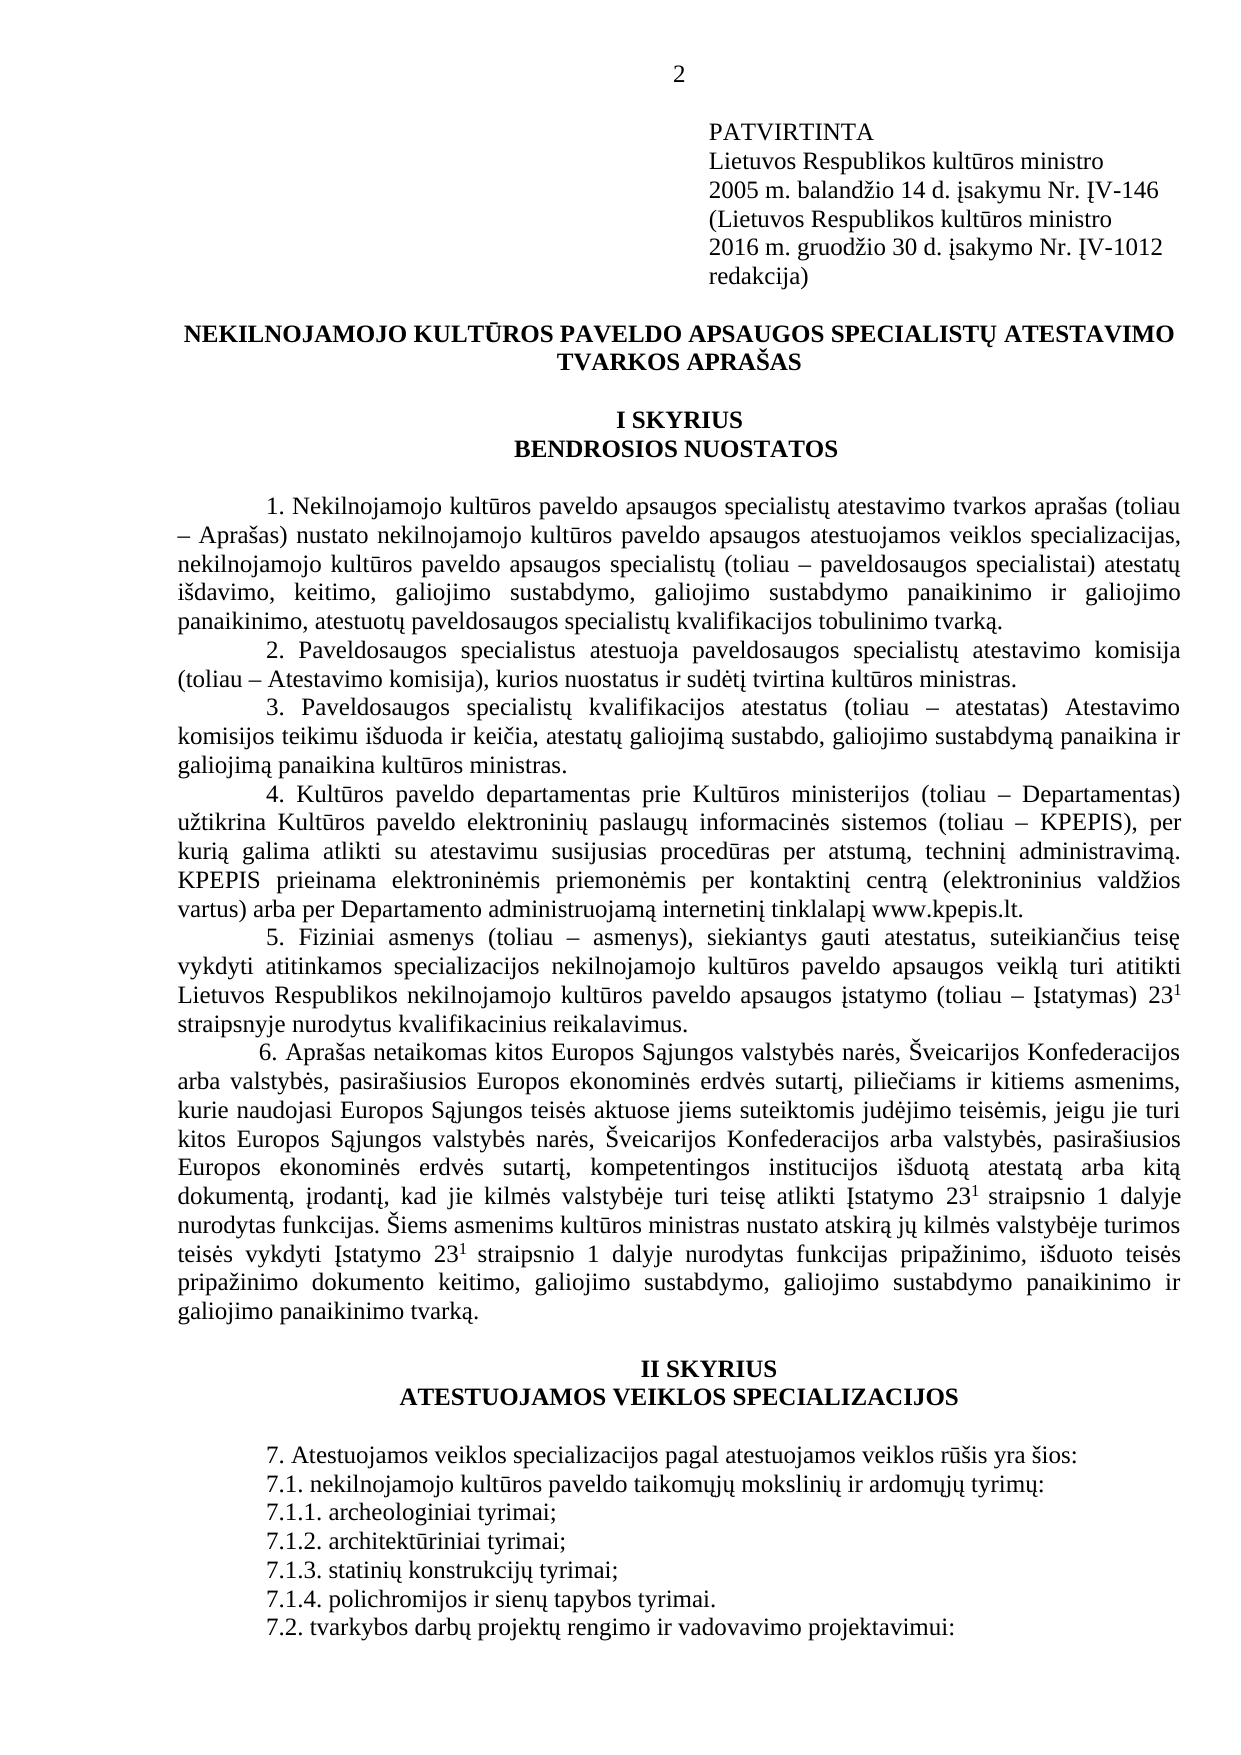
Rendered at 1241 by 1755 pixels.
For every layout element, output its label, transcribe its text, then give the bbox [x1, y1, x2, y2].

text 2. Paveldosaugos specialistus atestuoja paveldosaugos specialistų atestavimo komisija (toliau – Atestavimo komisija), kurios nuostatus ir sudėtį tvirtina kultūros ministras. [177, 635, 1181, 692]
text (Lietuvos Respublikos kultūros ministro [709, 204, 1181, 232]
text 1. Nekilnojamojo kultūros paveldo apsaugos specialistų atestavimo tvarkos aprašas (toliau – Aprašas) nustato nekilnojamojo kultūros paveldo apsaugos atestuojamos veiklos specializacijas, nekilnojamojo kultūros paveldo apsaugos specialistų (toliau – paveldosaugos specialistai) atestatų išdavimo, keitimo, galiojimo sustabdymo, galiojimo sustabdymo panaikinimo ir galiojimo panaikinimo, atestuotų paveldosaugos specialistų kvalifikacijos tobulinimo tvarką. [177, 491, 1181, 635]
text 2016 m. gruodžio 30 d. įsakymo Nr. ĮV-1012 redakcija) [709, 232, 1181, 290]
text I SKYRIUS [177, 405, 1181, 434]
text 7.1.2. architektūriniai tyrimai; [177, 1526, 1181, 1555]
text 7.1.3. statinių konstrukcijų tyrimai; [177, 1555, 1181, 1584]
text 7.1.1. archeologiniai tyrimai; [177, 1497, 1181, 1526]
text 2005 m. balandžio 14 d. įsakymu Nr. ĮV-146 [709, 175, 1181, 204]
text 6. Aprašas netaikomas kitos Europos Sąjungos valstybės narės, Šveicarijos Konfederacijos arba valstybės, pasirašiusios Europos ekonominės erdvės sutartį, piliečiams ir kitiems asmenims, kurie naudojasi Europos Sąjungos teisės aktuose jiems suteiktomis judėjimo teisėmis, jeigu jie turi kitos Europos Sąjungos valstybės narės, Šveicarijos Konfederacijos arba valstybės, pasirašiusios Europos ekonominės erdvės sutartį, kompetentingos institucijos išduotą atestatą arba kitą dokumentą, įrodantį, kad jie kilmės valstybėje turi teisę atlikti Įstatymo 231 straipsnio 1 dalyje nurodytas funkcijas. Šiems asmenims kultūros ministras nustato atskirą jų kilmės valstybėje turimos teisės vykdyti Įstatymo 231 straipsnio 1 dalyje nurodytas funkcijas pripažinimo, išduoto teisės pripažinimo dokumento keitimo, galiojimo sustabdymo, galiojimo sustabdymo panaikinimo ir galiojimo panaikinimo tvarką. [177, 1037, 1181, 1325]
text 7.1. nekilnojamojo kultūros paveldo taikomųjų mokslinių ir ardomųjų tyrimų: [177, 1469, 1181, 1497]
text 5. Fiziniai asmenys (toliau – asmenys), siekiantys gauti atestatus, suteikiančius teisę vykdyti atitinkamos specializacijos nekilnojamojo kultūros paveldo apsaugos veiklą turi atitikti Lietuvos Respublikos nekilnojamojo kultūros paveldo apsaugos įstatymo (toliau – Įstatymas) 231 straipsnyje nurodytus kvalifikacinius reikalavimus. [177, 922, 1181, 1037]
text BENDROSIOS NUOSTATOS [177, 434, 1181, 462]
text Lietuvos Respublikos kultūros ministro [709, 146, 1181, 175]
text 3. Paveldosaugos specialistų kvalifikacijos atestatus (toliau – atestatas) Atestavimo komisijos teikimu išduoda ir keičia, atestatų galiojimą sustabdo, galiojimo sustabdymą panaikina ir galiojimą panaikina kultūros ministras. [177, 692, 1181, 779]
text 7.1.4. polichromijos ir sienų tapybos tyrimai. [177, 1584, 1181, 1612]
text II Skyrius [177, 1354, 1181, 1382]
text Nekilnojamojo kultūros paveldo apsaugos specialistų ATESTAVIMO TVARKOS APRAŠAS [177, 319, 1181, 376]
text 7. Atestuojamos veiklos specializacijos pagal atestuojamos veiklos rūšis yra šios: [177, 1440, 1181, 1469]
text 4. Kultūros paveldo departamentas prie Kultūros ministerijos (toliau – Departamentas) užtikrina Kultūros paveldo elektroninių paslaugų informacinės sistemos (toliau – KPEPIS), per kurią galima atlikti su atestavimu susijusias procedūras per atstumą, techninį administravimą. KPEPIS prieinama elektroninėmis priemonėmis per kontaktinį centrą (elektroninius valdžios vartus) arba per Departamento administruojamą internetinį tinklalapį www.kpepis.lt. [177, 779, 1181, 922]
text 7.2. tvarkybos darbų projektų rengimo ir vadovavimo projektavimui: [177, 1612, 1181, 1641]
text PATVIRTINTA [709, 117, 1181, 146]
text ATESTUOJAMOS VEIKLOS SPECIALIZACIJOS [177, 1382, 1181, 1411]
